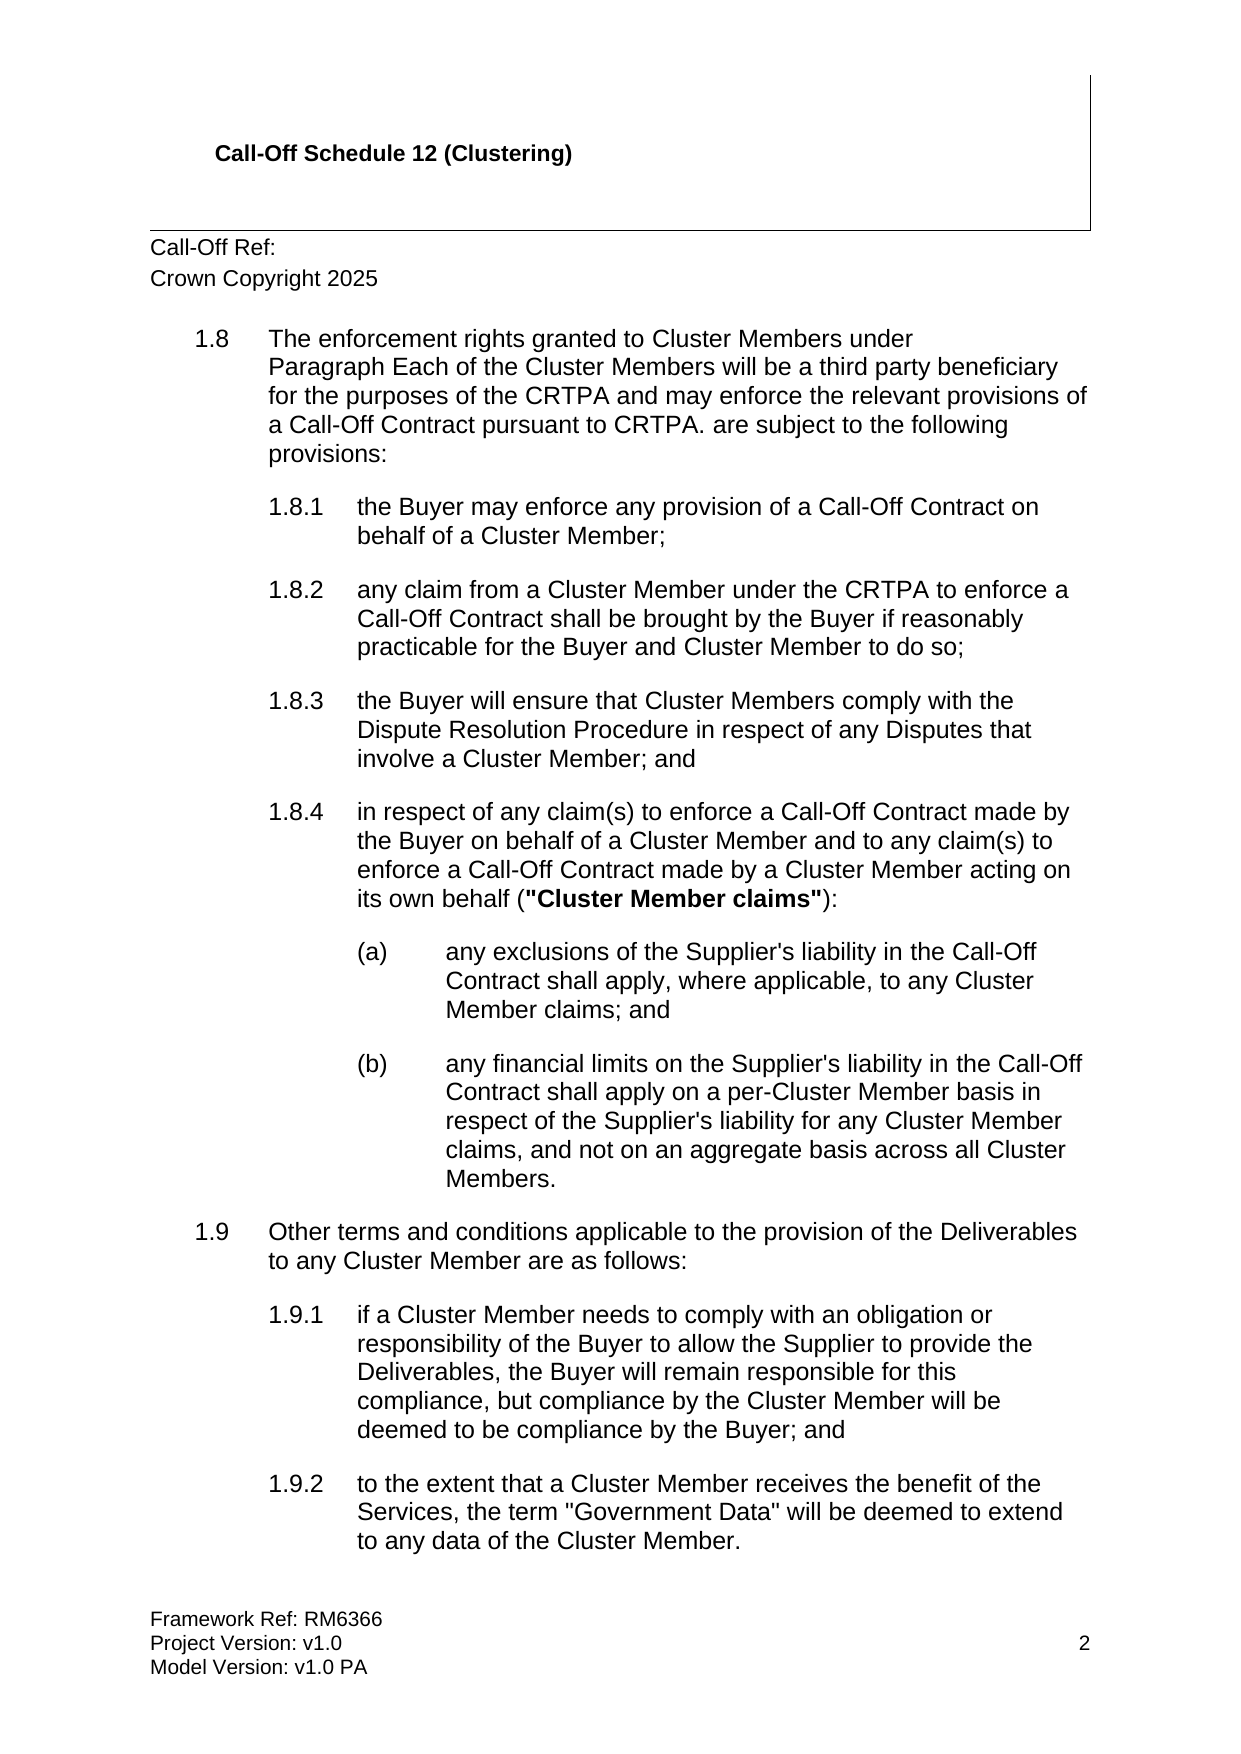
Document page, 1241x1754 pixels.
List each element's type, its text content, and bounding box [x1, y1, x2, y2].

list to the extent that a Cluster Member receives the benefit of the Services, the term "Government Data" will be deemed to extend to any data of the Cluster Member. [268, 1468, 1090, 1555]
list in respect of any claim(s) to enforce a Call-Off Contract made by the Buyer on behalf of a Cluster Member and to any claim(s) to enforce a Call-Off Contract made by a Cluster Member acting on its own behalf ("Cluster Member claims"): [268, 797, 1090, 912]
list any exclusions of the Supplier's liability in the Call-Off Contract shall apply, where applicable, to any Cluster Member claims; and [357, 937, 1090, 1023]
list any financial limits on the Supplier's liability in the Call-Off Contract shall apply on a per-Cluster Member basis in respect of the Supplier's liability for any Cluster Member claims, and not on an aggregate basis across all Cluster Members. [357, 1048, 1090, 1192]
list the Buyer may enforce any provision of a Call-Off Contract on behalf of a Cluster Member; [268, 492, 1090, 550]
list Other terms and conditions applicable to the provision of the Deliverables to any Cluster Member are as follows: [194, 1217, 1090, 1275]
list The enforcement rights granted to Cluster Members under Paragraph 3.4 are subject to the following provisions: [194, 323, 1090, 467]
list if a Cluster Member needs to comply with an obligation or responsibility of the Buyer to allow the Supplier to provide the Deliverables, the Buyer will remain responsible for this compliance, but compliance by the Cluster Member will be deemed to be compliance by the Buyer; and [268, 1300, 1090, 1443]
list any claim from a Cluster Member under the CRTPA to enforce a Call-Off Contract shall be brought by the Buyer if reasonably practicable for the Buyer and Cluster Member to do so; [268, 575, 1090, 661]
list the Buyer will ensure that Cluster Members comply with the Dispute Resolution Procedure in respect of any Disputes that involve a Cluster Member; and [268, 686, 1090, 772]
